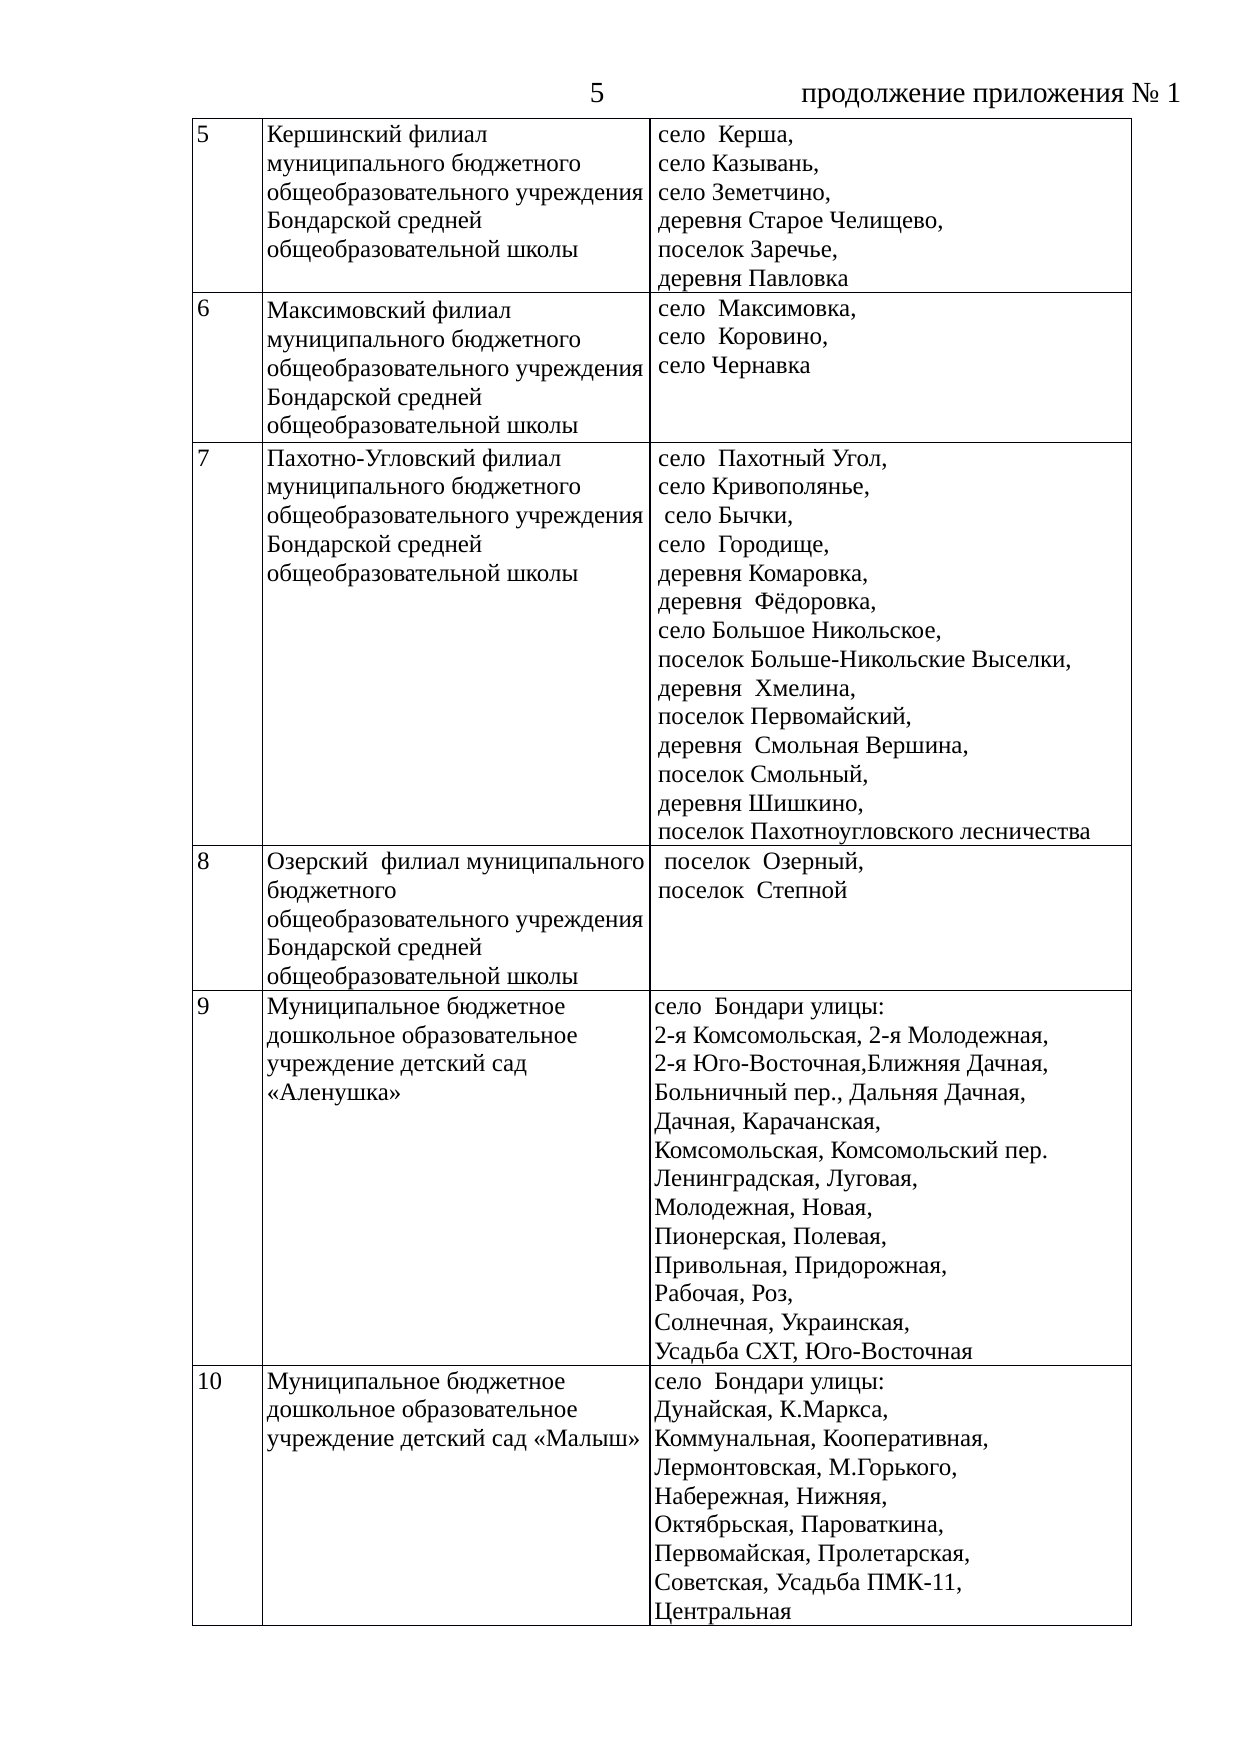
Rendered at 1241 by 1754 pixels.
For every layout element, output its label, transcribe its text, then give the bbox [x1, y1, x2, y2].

table_cell село Керша, село Казывань, село Земетчино, деревня Старое Челищево, поселок Заречье, деревня Павловка [651, 119, 1131, 292]
table_cell 6 [193, 293, 262, 442]
table_cell Пахотно-Угловский филиал муниципального бюджетного общеобразовательного учреждения Бондарской средней общеобразовательной школы [263, 443, 649, 845]
table_cell 5 [193, 119, 262, 292]
table_cell село Бондари улицы: 2-я Комсомольская, 2-я Молодежная, 2-я Юго-Восточная,Ближняя Дачная, Больничный пер., Дальняя Дачная, Дачная, Карачанская, Комсомольская, Комсомольский пер. Ленинградская, Луговая, Молодежная, Новая, Пионерская, Полевая, Привольная, Придорожная, Рабочая, Роз, Солнечная, Украинская, Усадьба СХТ, Юго-Восточная [651, 991, 1131, 1365]
table_cell Озерский филиал муниципального бюджетного общеобразовательного учреждения Бондарской средней общеобразовательной школы [263, 846, 649, 990]
table_cell Максимовский филиал муниципального бюджетного общеобразовательного учреждения Бондарской средней общеобразовательной школы [263, 293, 649, 442]
table_cell поселок Озерный, поселок Степной [651, 846, 1131, 990]
table_cell 9 [193, 991, 262, 1365]
table_cell 8 [193, 846, 262, 990]
table_cell Муниципальное бюджетное дошкольное образовательное учреждение детский сад «Аленушка» [263, 991, 649, 1365]
table_cell Муниципальное бюджетное дошкольное образовательное учреждение детский сад «Малыш» [263, 1366, 649, 1624]
table_cell 10 [193, 1366, 262, 1624]
table_cell село Максимовка, село Коровино, село Чернавка [651, 293, 1131, 442]
table_cell село Бондари улицы: Дунайская, К.Маркса, Коммунальная, Кооперативная, Лермонтовская, М.Горького, Набережная, Нижняя, Октябрьская, Пароваткина, Первомайская, Пролетарская, Советская, Усадьба ПМК-11, Центральная [651, 1366, 1131, 1624]
table_cell 7 [193, 443, 262, 845]
table_cell село Пахотный Угол, село Кривополянье, село Бычки, село Городище, деревня Комаровка, деревня Фёдоровка, село Большое Никольское, поселок Больше-Никольские Выселки, деревня Хмелина, поселок Первомайский, деревня Смольная Вершина, поселок Смольный, деревня Шишкино, поселок Пахотноугловского лесничества [651, 443, 1131, 845]
table_cell Кершинский филиал муниципального бюджетного общеобразовательного учреждения Бондарской средней общеобразовательной школы [263, 119, 649, 292]
